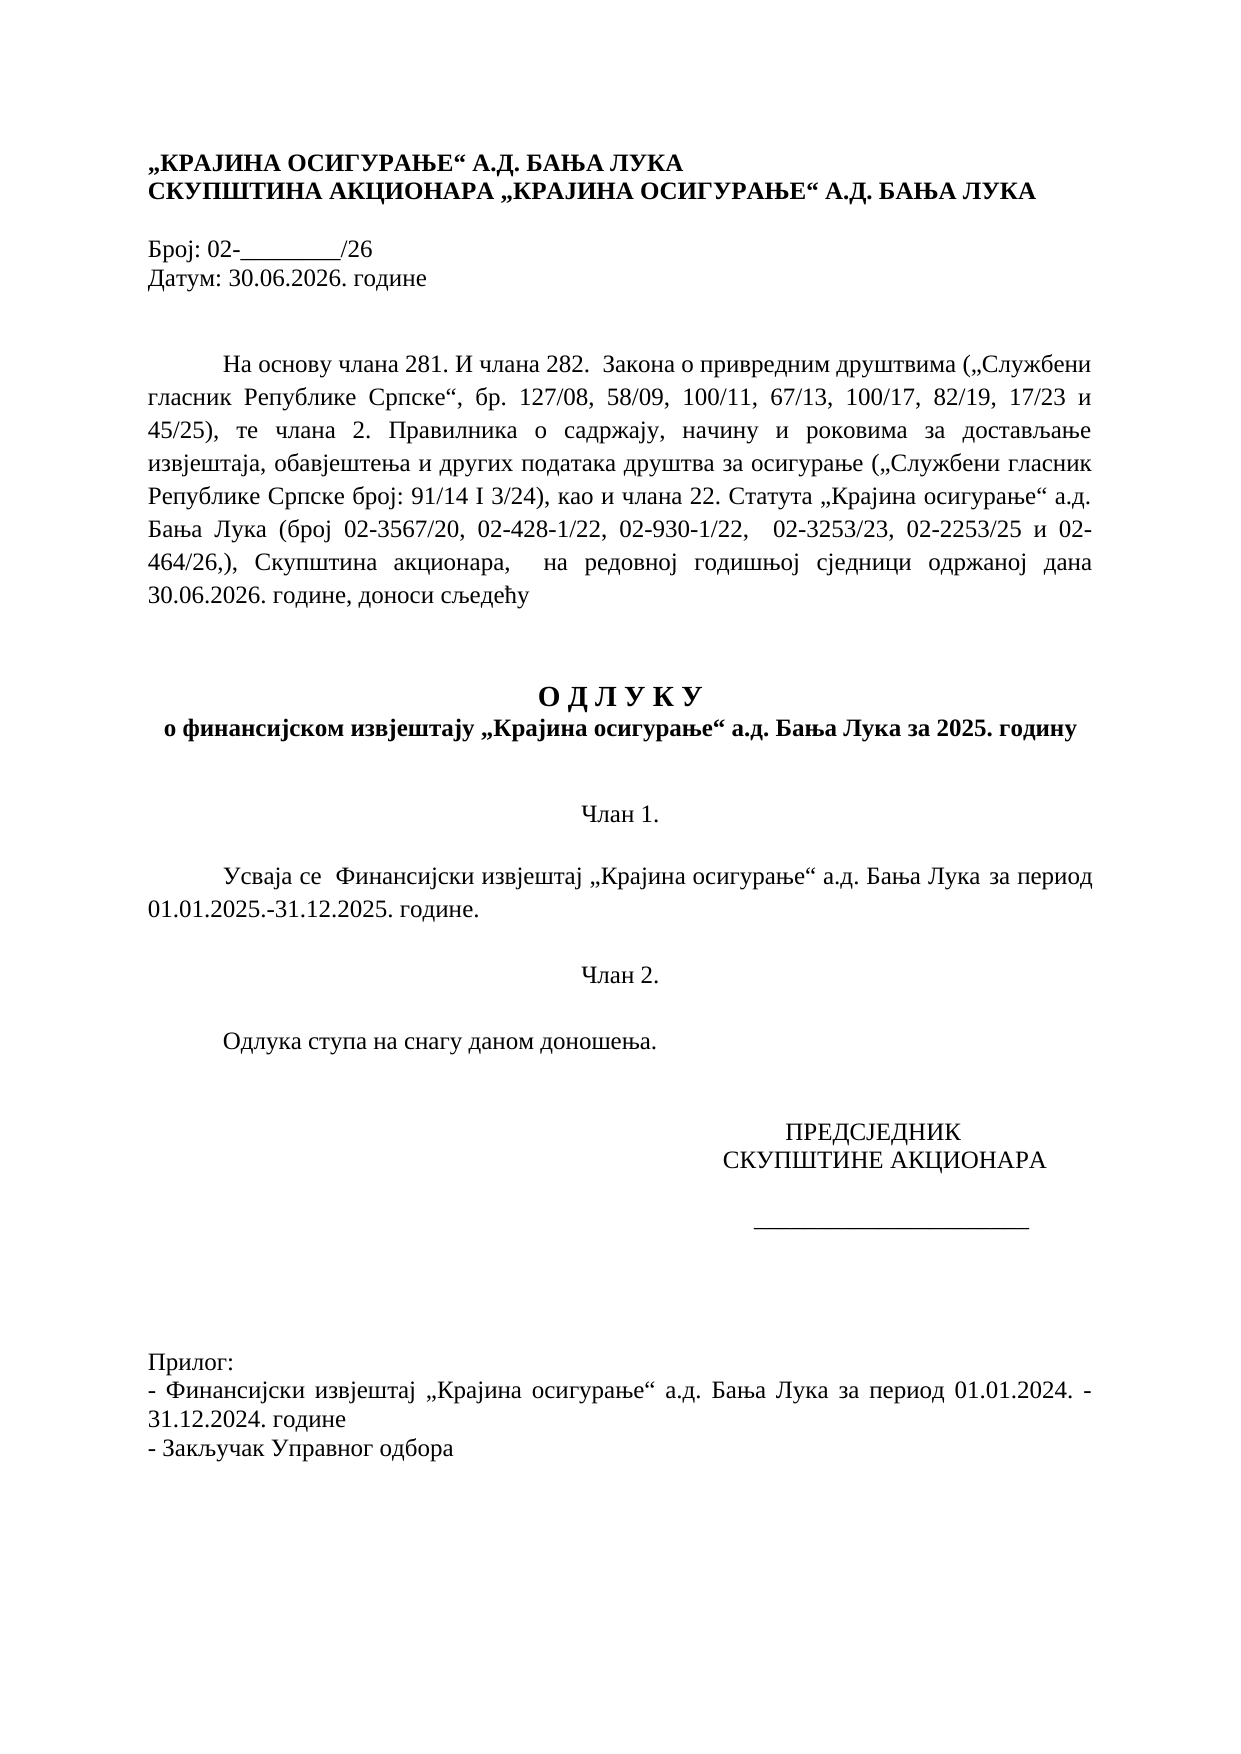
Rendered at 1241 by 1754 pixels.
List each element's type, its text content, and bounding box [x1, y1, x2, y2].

text - Закључак Управног одбора [148, 1433, 1093, 1462]
text ______________________ [148, 1203, 1093, 1232]
text „КРАЈИНА ОСИГУРАЊЕ“ А.Д. БАЊА ЛУКА [148, 148, 1093, 176]
text Прилог: [148, 1347, 1093, 1376]
text Датум: 30.06.2026. године [148, 263, 1093, 291]
text Усваја се Финансијски извјештај „Крајина осигурање“ а.д. Бања Лука за период 01.01.2025.-31.12.2025. године. [148, 861, 1093, 923]
text На основу члана 281. И члана 282. Закона о привредним друштвима („Службени гласник Републике Српске“, бр. 127/08, 58/09, 100/11, 67/13, 100/17, 82/19, 17/23 и 45/25), те члана 2. Правилника о садржају, начину и роковима за достављање извјештаја, обавјештења и других података друштва за осигурање („Службени гласник Републике Српске број: 91/14 I 3/24), као и члана 22. Статута „Крајина осигурање“ а.д. Бања Лука (број 02-3567/20, 02-428-1/22, 02-930-1/22, 02-3253/23, 02-2253/25 и 02-464/26,), Скупштина акционара, на редовној годишњој сједници одржаној дана 30.06.2026. године, доноси сљедећу [148, 349, 1093, 609]
text Одлука ступа на снагу даном доношења. [148, 1026, 1093, 1055]
text О Д Л У К У [148, 679, 1093, 713]
text СКУПШТИНА АКЦИОНАРА „КРАЈИНА ОСИГУРАЊЕ“ А.Д. БАЊА ЛУКА [148, 176, 1093, 205]
text ПРЕДСЈЕДНИК [673, 1117, 1093, 1146]
text СКУПШТИНЕ АКЦИОНАРА [148, 1146, 1093, 1174]
text Број: 02-________/26 [148, 234, 1093, 263]
text Члан 1. [148, 799, 1093, 828]
text - Финансијски извјештај „Крајина осигурање“ а.д. Бања Лука за период 01.01.2024. -31.12.2024. године [148, 1376, 1093, 1433]
text о финансијском извјештају „Крајина осигурање“ а.д. Бања Лука за 2025. годину [148, 713, 1093, 742]
text Члан 2. [148, 960, 1093, 989]
